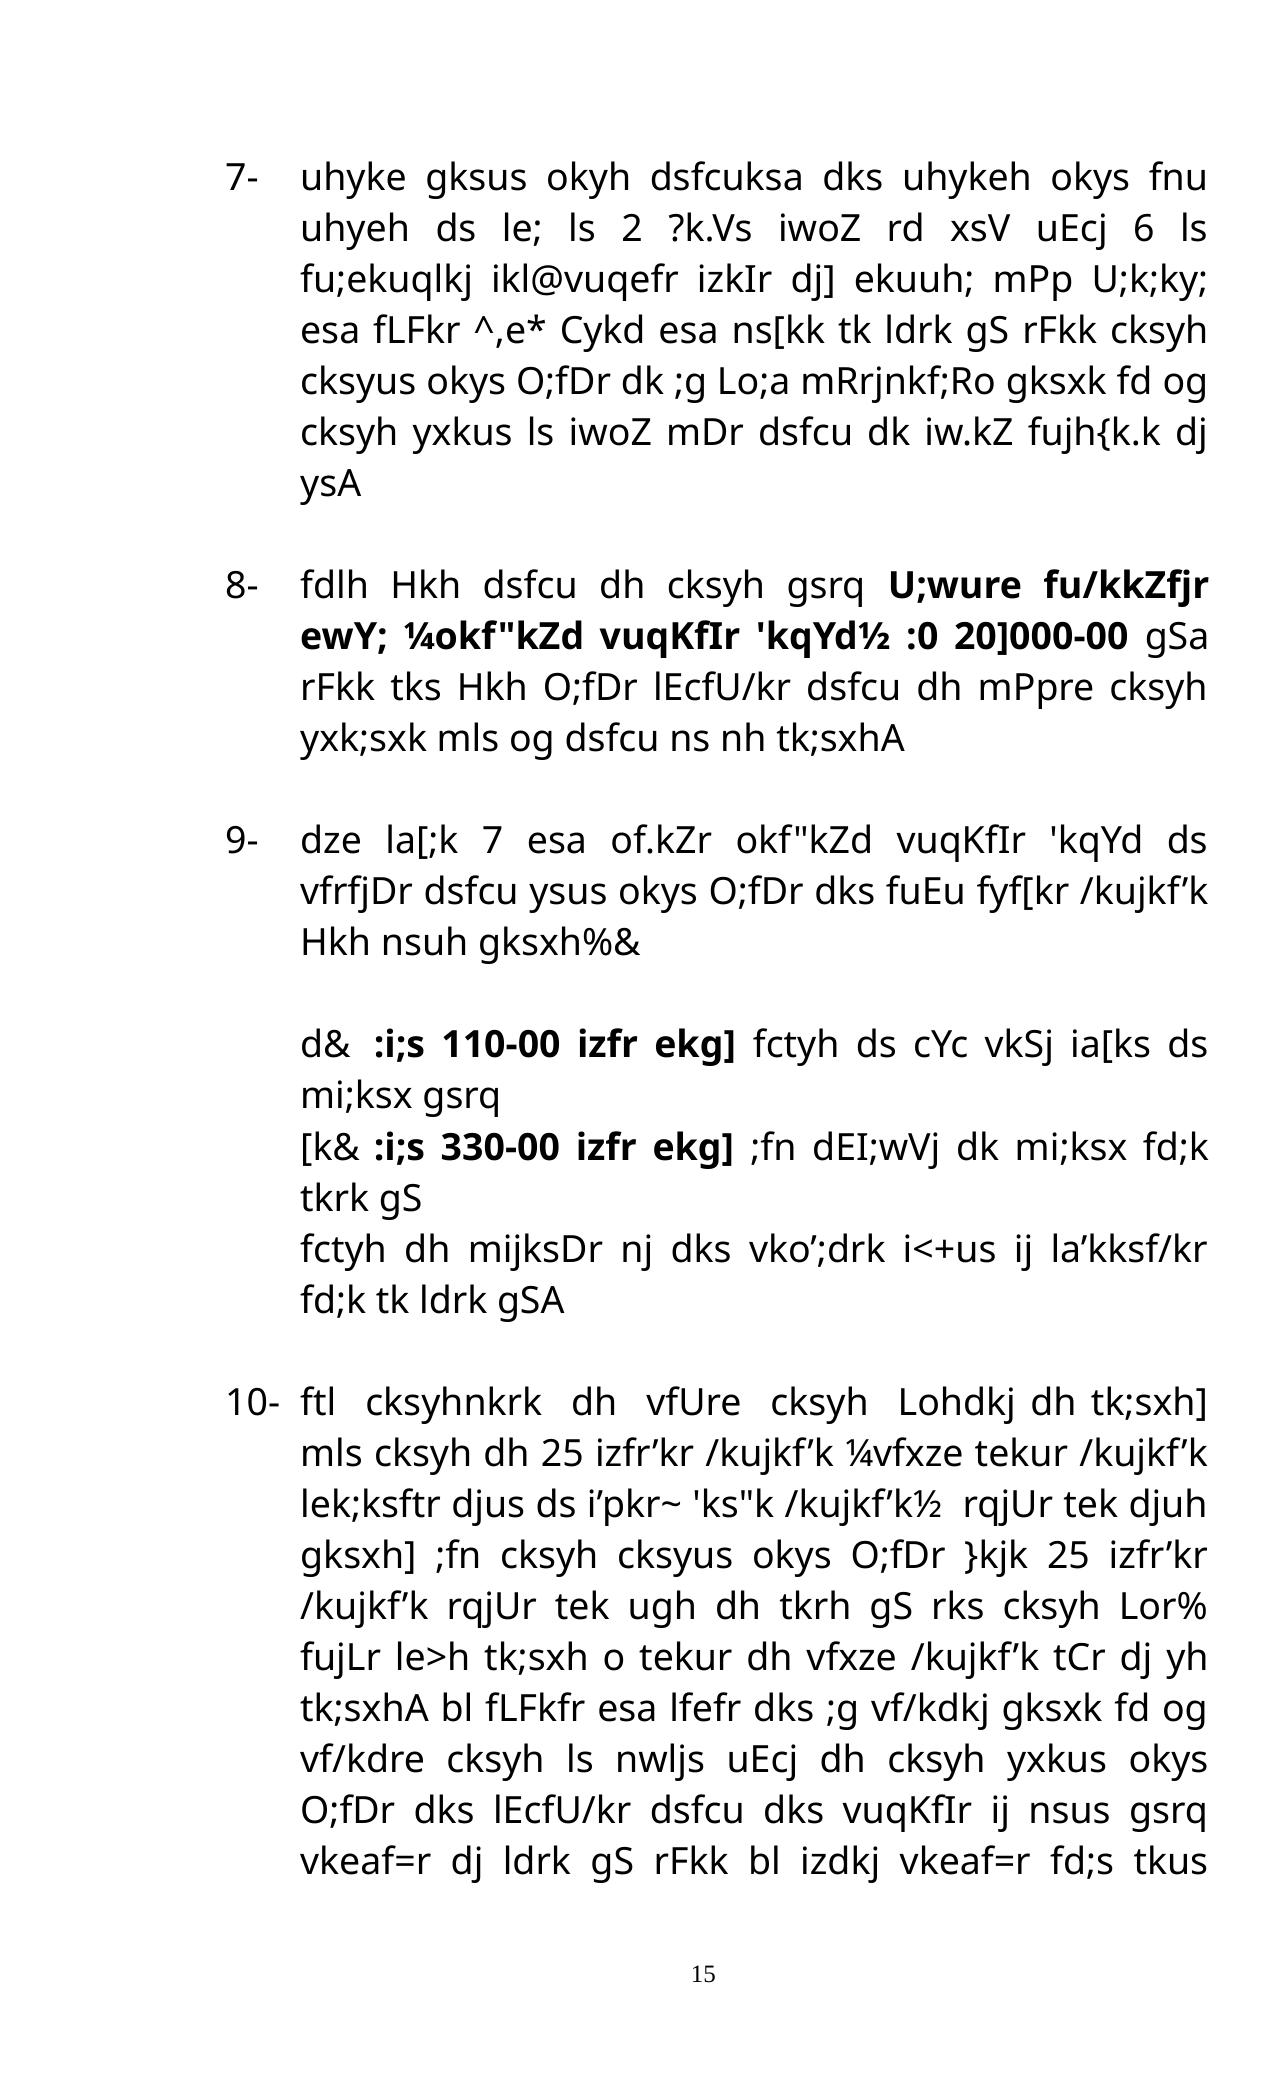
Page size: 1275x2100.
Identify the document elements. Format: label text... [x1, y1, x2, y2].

text [k& :i;s 330-00 izfr ekg] ;fn dEI;wVj dk mi;ksx fd;k tkrk gS [225, 1120, 1209, 1222]
text 7- uhyke gksus okyh dsfcuksa dks uhykeh okys fnu uhyeh ds le; ls 2 ?k.Vs iwoZ rd xsV uEcj 6 ls fu;ekuqlkj ikl@vuqefr izkIr dj] ekuuh; mPp U;k;ky; esa fLFkr ^,e* Cykd esa ns[kk tk ldrk gS rFkk cksyh cksyus okys O;fDr dk ;g Lo;a mRrjnkf;Ro gksxk fd og cksyh yxkus ls iwoZ mDr dsfcu dk iw.kZ fujh{k.k dj ysA [225, 150, 1209, 507]
text fctyh dh mijksDr nj dks vko’;drk i<+us ij la’kksf/kr fd;k tk ldrk gSA [225, 1222, 1209, 1324]
text 10- ftl cksyhnkrk dh vfUre cksyh Lohdkj dh tk;sxh] mls cksyh dh 25 izfr’kr /kujkf’k ¼vfxze tekur /kujkf’k lek;ksftr djus ds i’pkr~ 'ks"k /kujkf’k½ rqjUr tek djuh gksxh] ;fn cksyh cksyus okys O;fDr }kjk 25 izfr’kr /kujkf’k rqjUr tek ugh dh tkrh gS rks cksyh Lor% fujLr le>h tk;sxh o tekur dh vfxze /kujkf’k tCr dj yh tk;sxhA bl fLFkfr esa lfefr dks ;g vf/kdkj gksxk fd og vf/kdre cksyh ls nwljs uEcj dh cksyh yxkus okys O;fDr dks lEcfU/kr dsfcu dks vuqKfIr ij nsus gsrq vkeaf=r dj ldrk gS rFkk bl izdkj vkeaf=r fd;s tkus [225, 1375, 1209, 1885]
text 8- fdlh Hkh dsfcu dh cksyh gsrq U;wure fu/kkZfjr ewY; ¼okf"kZd vuqKfIr 'kqYd½ :0 20]000-00 gSa rFkk tks Hkh O;fDr lEcfU/kr dsfcu dh mPpre cksyh yxk;sxk mls og dsfcu ns nh tk;sxhA [225, 558, 1209, 762]
text 9- dze la[;k 7 esa of.kZr okf"kZd vuqKfIr 'kqYd ds vfrfjDr dsfcu ysus okys O;fDr dks fuEu fyf[kr /kujkf’k Hkh nsuh gksxh%& [225, 813, 1209, 967]
text d& :i;s 110-00 izfr ekg] fctyh ds cYc vkSj ia[ks ds mi;ksx gsrq [225, 1018, 1209, 1120]
